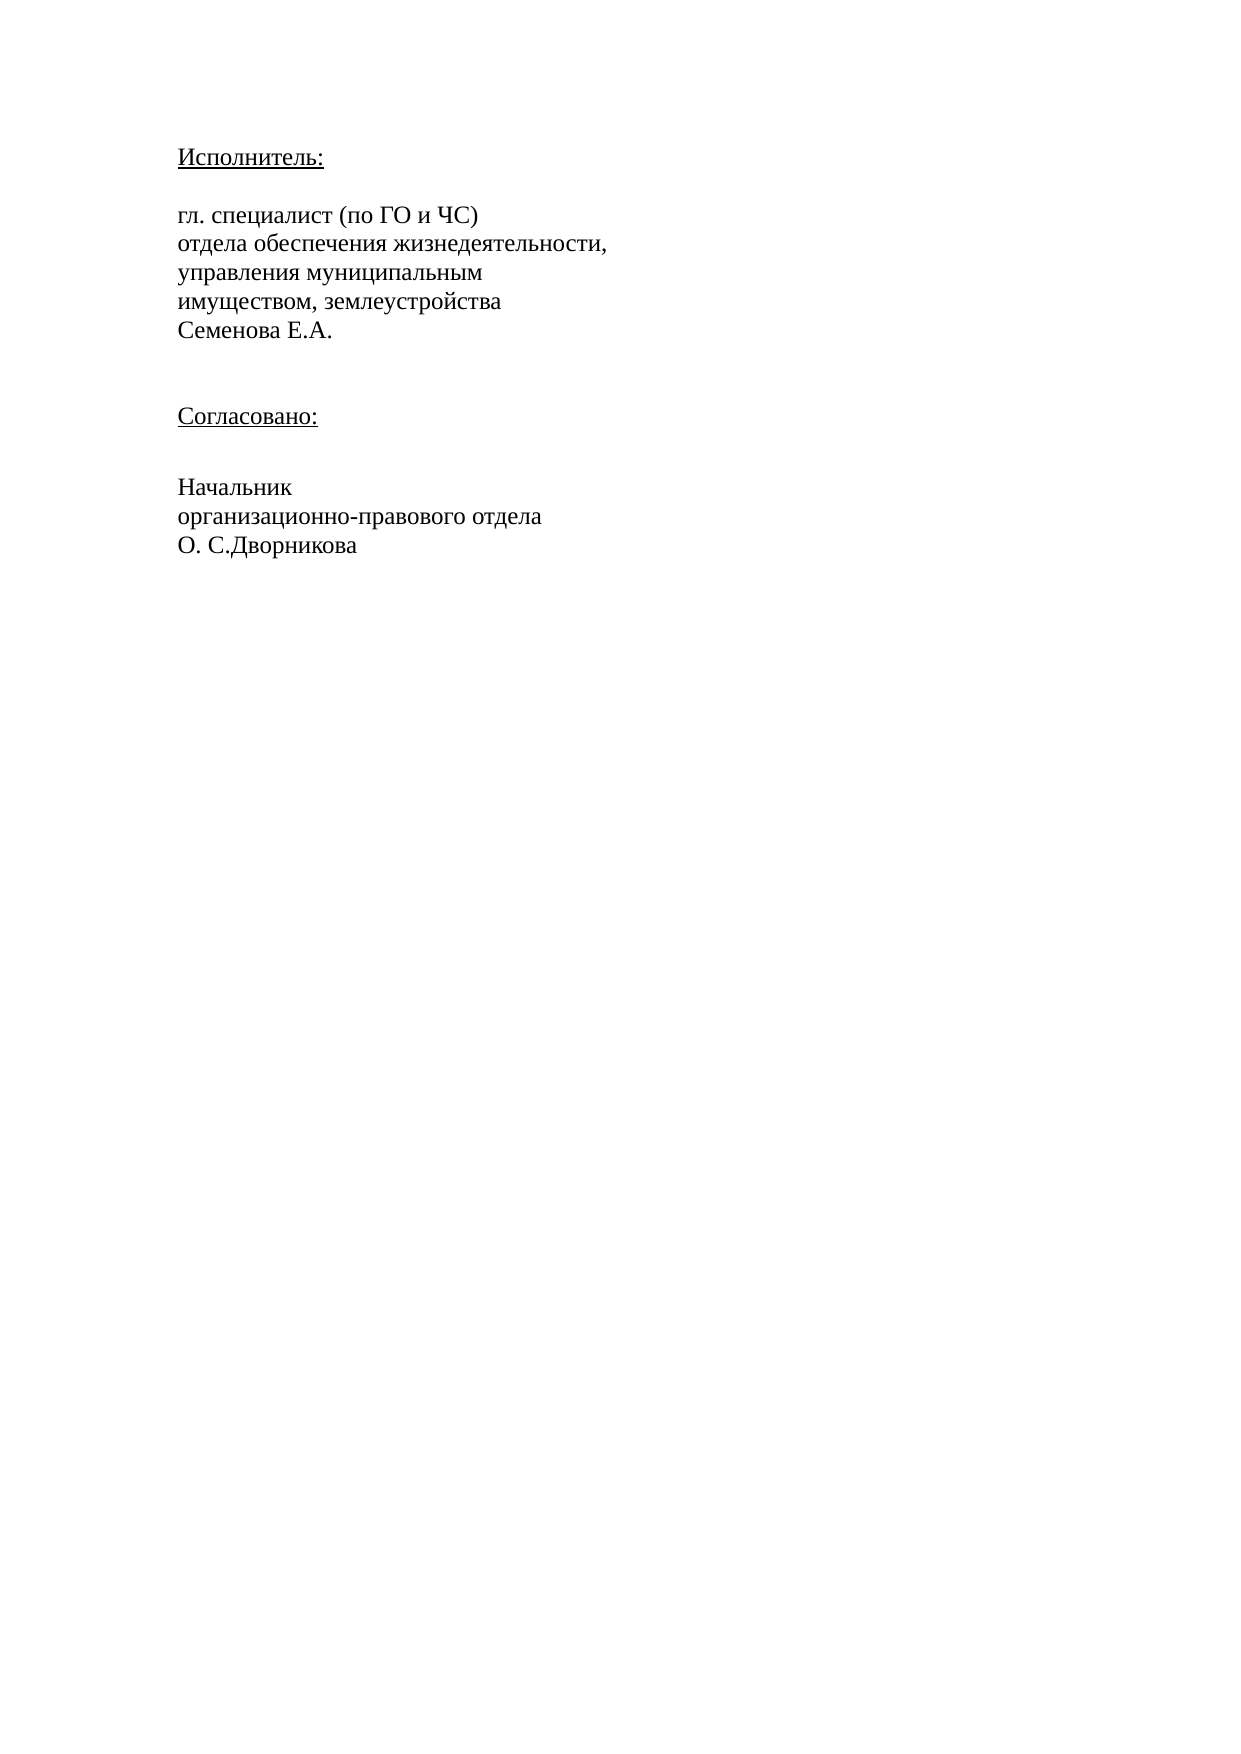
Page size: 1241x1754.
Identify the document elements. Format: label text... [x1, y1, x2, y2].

table_cell [702, 344, 1228, 401]
table_cell Начальник организационно-правового отдела О. С.Дворникова [166, 473, 702, 702]
text Исполнитель: [177, 142, 1181, 171]
table_cell Согласовано: [166, 401, 702, 430]
table_cell [702, 401, 1228, 430]
table_cell [166, 344, 702, 401]
table_cell [166, 430, 1228, 472]
table_cell [702, 473, 1228, 702]
table_header [702, 200, 1228, 343]
table_header гл. специалист (по ГО и ЧС) отдела обеспечения жизнедеятельности, управления муниципальным имуществом, землеустройства Семенова Е.А. [166, 200, 702, 343]
